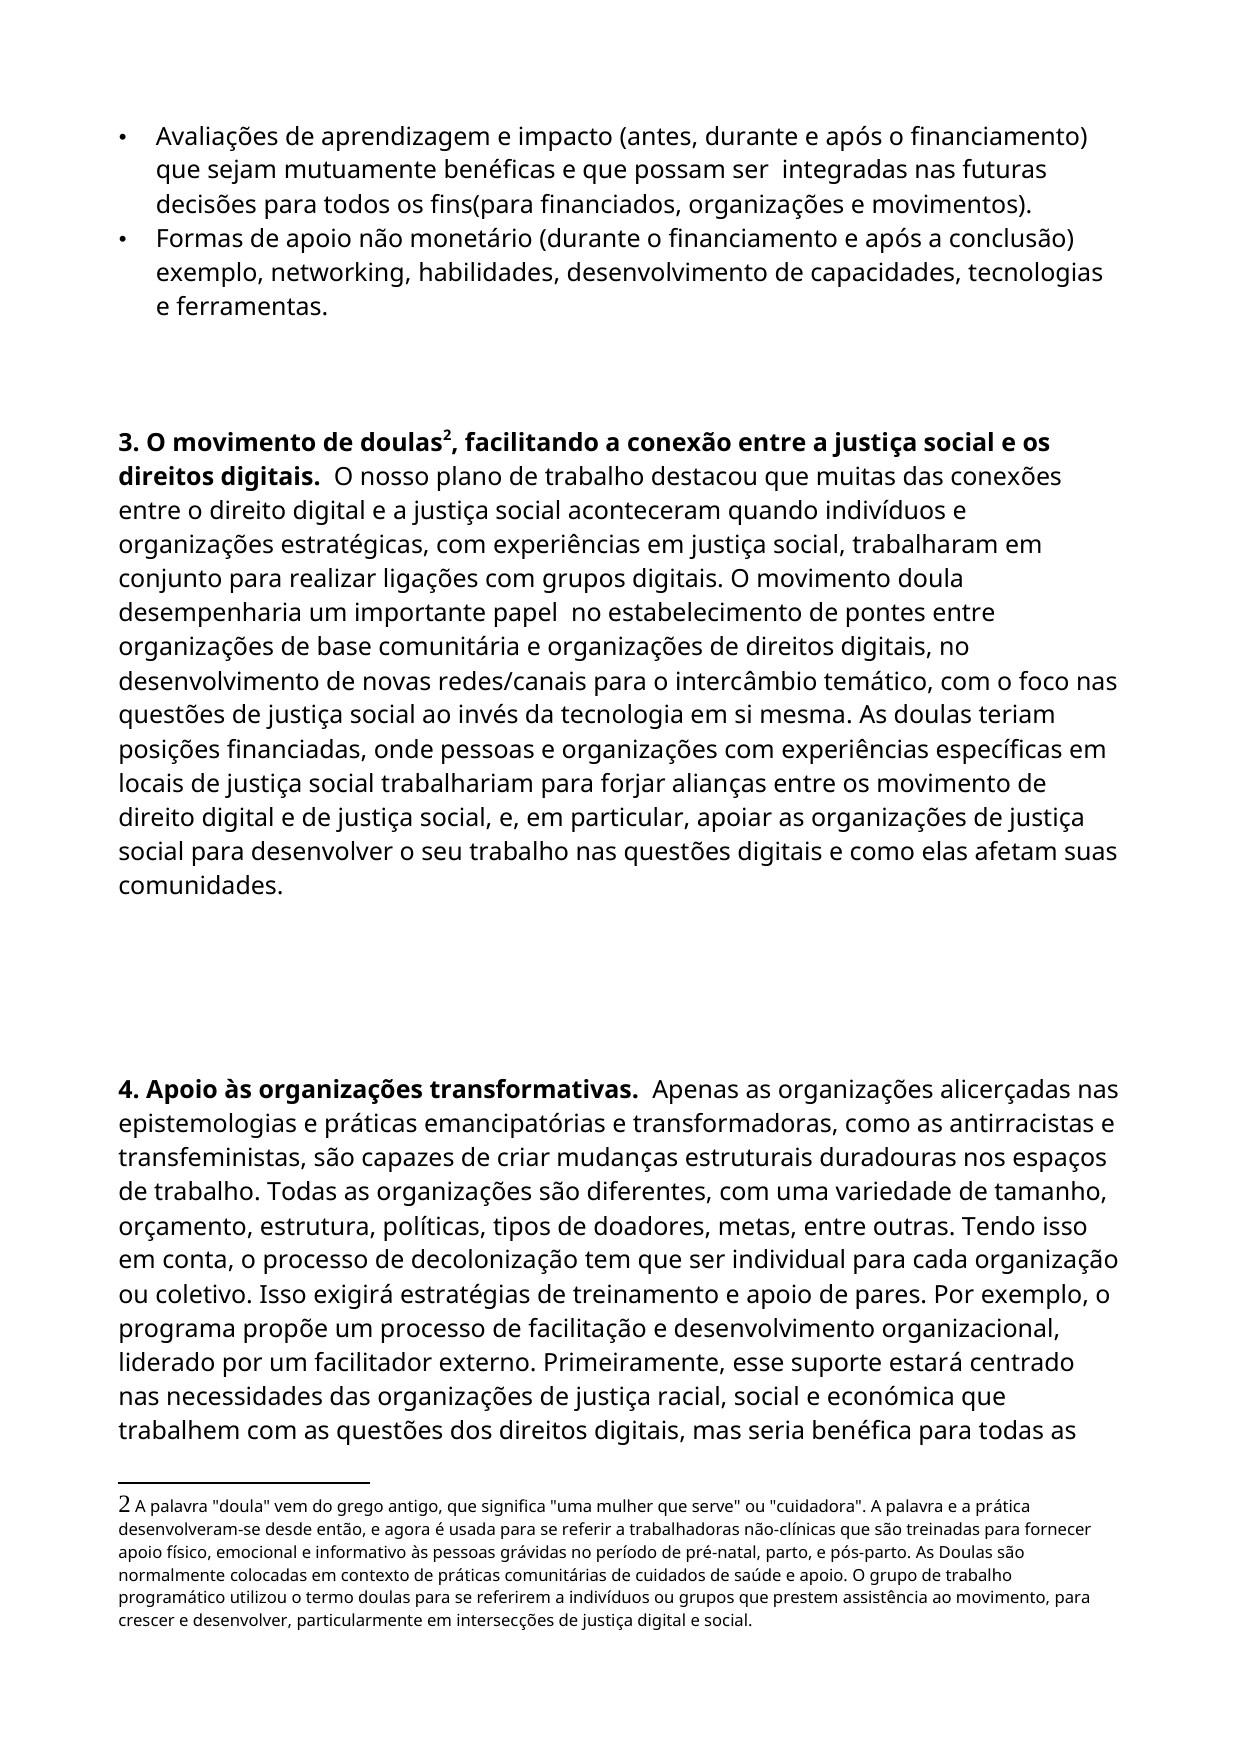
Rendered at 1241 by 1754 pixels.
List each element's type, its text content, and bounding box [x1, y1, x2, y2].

list Formas de apoio não monetário (durante o financiamento e após a conclusão) exemplo, networking, habilidades, desenvolvimento de capacidades, tecnologias e ferramentas. [118, 220, 1122, 322]
text A palavra "doula" vem do grego antigo, que significa "uma mulher que serve" ou "cuidadora". A palavra e a prática desenvolveram-se desde então, e agora é usada para se referir a trabalhadoras não-clínicas que são treinadas para fornecer apoio físico, emocional e informativo às pessoas grávidas no período de pré-natal, parto, e pós-parto. As Doulas são normalmente colocadas em contexto de práticas comunitárias de cuidados de saúde e apoio. O grupo de trabalho programático utilizou o termo doulas para se referirem a indivíduos ou grupos que prestem assistência ao movimento, para crescer e desenvolver, particularmente em intersecções de justiça digital e social. [118, 1489, 1122, 1631]
text 4. Apoio às organizações transformativas. Apenas as organizações alicerçadas nas epistemologias e práticas emancipatórias e transformadoras, como as antirracistas e transfeministas, são capazes de criar mudanças estruturais duradouras nos espaços de trabalho. Todas as organizações são diferentes, com uma variedade de tamanho, orçamento, estrutura, políticas, tipos de doadores, metas, entre outras. Tendo isso em conta, o processo de decolonização tem que ser individual para cada organização ou coletivo. Isso exigirá estratégias de treinamento e apoio de pares. Por exemplo, o programa propõe um processo de facilitação e desenvolvimento organizacional, liderado por um facilitador externo. Primeiramente, esse suporte estará centrado nas necessidades das organizações de justiça racial, social e económica que trabalhem com as questões dos direitos digitais, mas seria benéfica para todas as [118, 1072, 1122, 1447]
list Avaliações de aprendizagem e impacto (antes, durante e após o financiamento) que sejam mutuamente benéficas e que possam ser integradas nas futuras decisões para todos os fins(para financiados, organizações e movimentos). [118, 118, 1122, 220]
text 3. O movimento de doulas, facilitando a conexão entre a justiça social e os direitos digitais. O nosso plano de trabalho destacou que muitas das conexões entre o direito digital e a justiça social aconteceram quando indivíduos e organizações estratégicas, com experiências em justiça social, trabalharam em conjunto para realizar ligações com grupos digitais. O movimento doula desempenharia um importante papel no estabelecimento de pontes entre organizações de base comunitária e organizações de direitos digitais, no desenvolvimento de novas redes/canais para o intercâmbio temático, com o foco nas questões de justiça social ao invés da tecnologia em si mesma. As doulas teriam posições financiadas, onde pessoas e organizações com experiências específicas em locais de justiça social trabalhariam para forjar alianças entre os movimento de direito digital e de justiça social, e, em particular, apoiar as organizações de justiça social para desenvolver o seu trabalho nas questões digitais e como elas afetam suas comunidades. [118, 425, 1122, 902]
